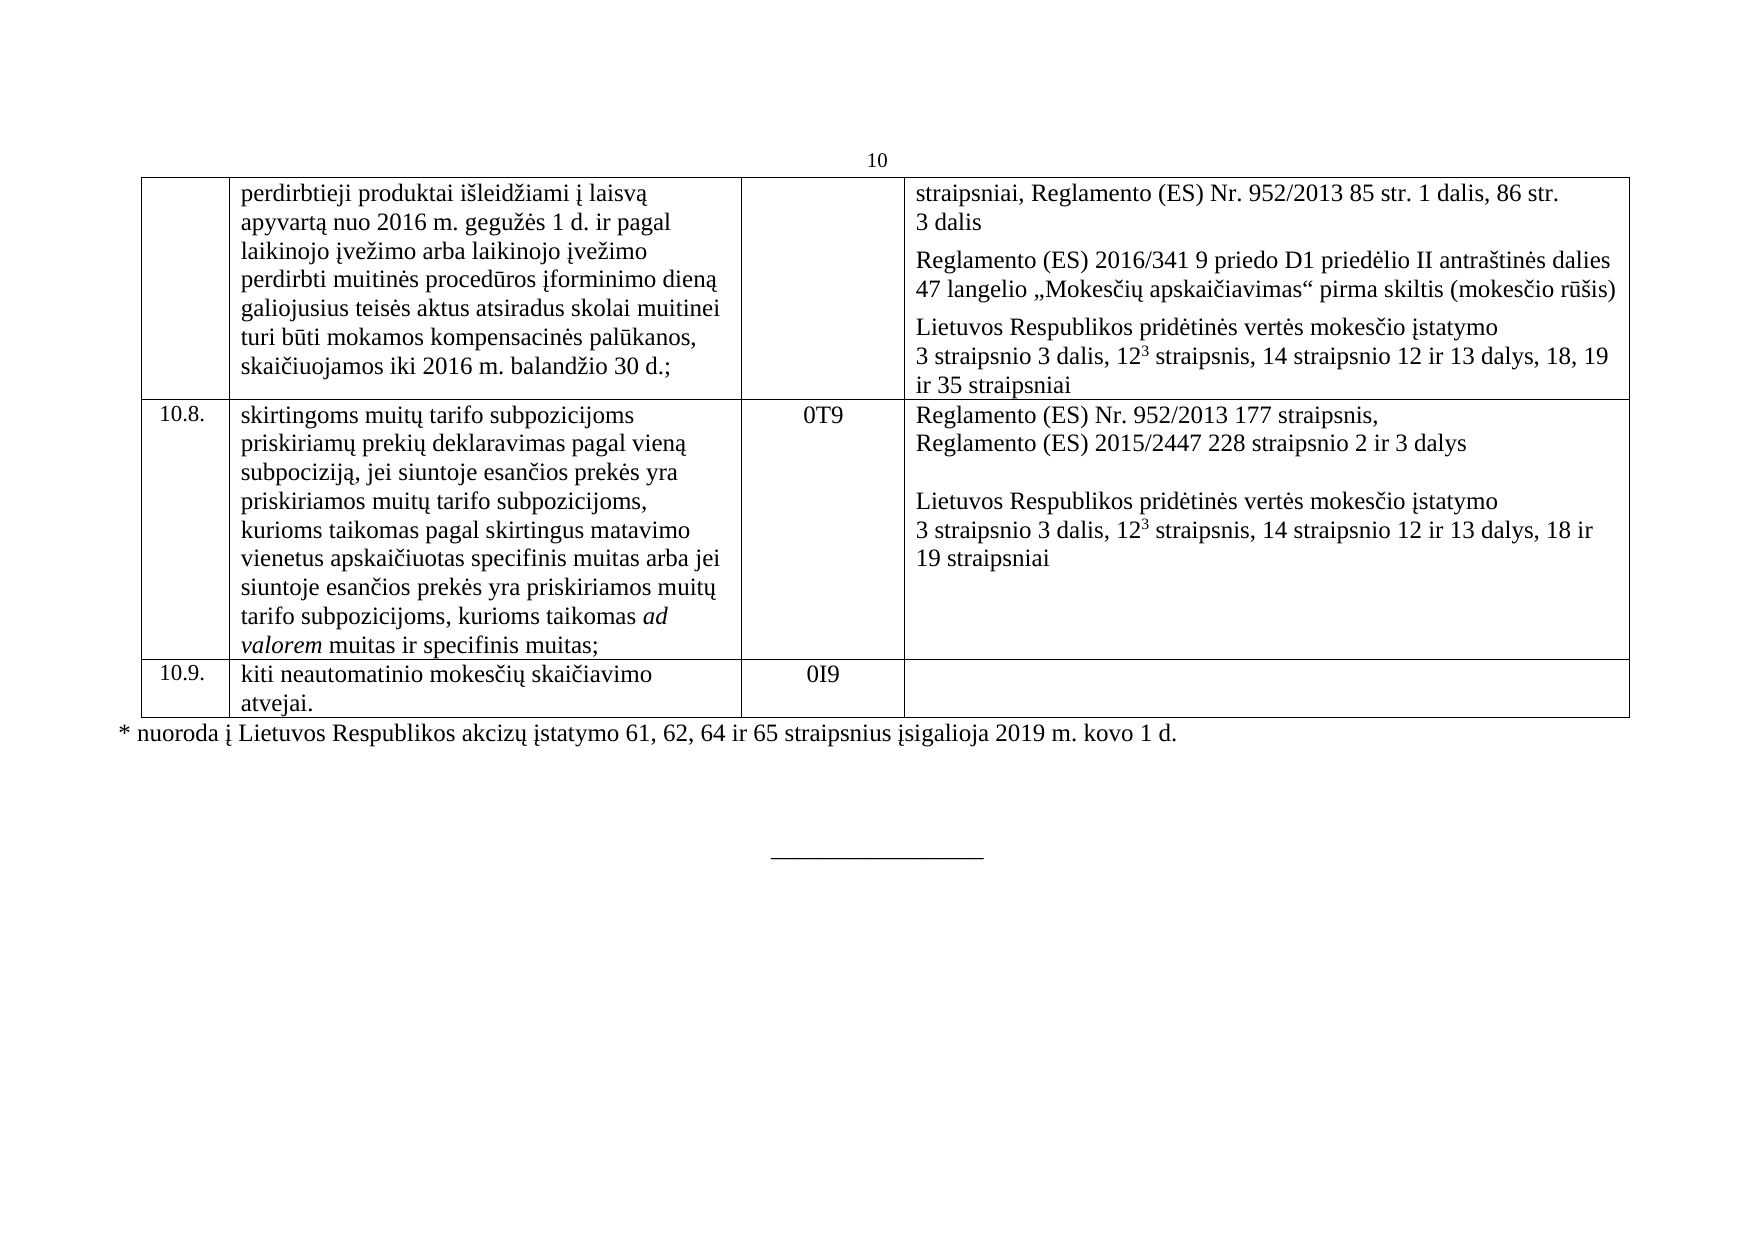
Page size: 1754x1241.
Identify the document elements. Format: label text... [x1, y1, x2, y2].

table_cell 10.9. [142, 660, 229, 717]
table_cell kiti neautomatinio mokesčių skaičiavimo atvejai. [230, 660, 741, 717]
table_cell straipsniai, Reglamento (ES) Nr. 952/2013 85 str. 1 dalis, 86 str. 3 dalis Reglamento (ES) 2016/341 9 priedo D1 priedėlio II antraštinės dalies 47 langelio „Mokesčių apskaičiavimas“ pirma skiltis (mokesčio rūšis) Lietuvos Respublikos pridėtinės vertės mokesčio įstatymo 3 straipsnio 3 dalis, 123 straipsnis, 14 straipsnio 12 ir 13 dalys, 18, 19 ir 35 straipsniai [905, 178, 1629, 399]
table_cell [142, 178, 229, 399]
table_cell [905, 660, 1629, 717]
table_cell skirtingoms muitų tarifo subpozicijoms priskiriamų prekių deklaravimas pagal vieną subpociziją, jei siuntoje esančios prekės yra priskiriamos muitų tarifo subpozicijoms, kurioms taikomas pagal skirtingus matavimo vienetus apskaičiuotas specifinis muitas arba jei siuntoje esančios prekės yra priskiriamos muitų tarifo subpozicijoms, kurioms taikomas ad valorem muitas ir specifinis muitas; [230, 400, 741, 658]
table_cell perdirbtieji produktai išleidžiami į laisvą apyvartą nuo 2016 m. gegužės 1 d. ir pagal laikinojo įvežimo arba laikinojo įvežimo perdirbti muitinės procedūros įforminimo dieną galiojusius teisės aktus atsiradus skolai muitinei turi būti mokamos kompensacinės palūkanos, skaičiuojamos iki 2016 m. balandžio 30 d.; [230, 178, 741, 399]
text _________________ [118, 833, 1636, 862]
table_cell 0T9 [742, 400, 904, 658]
text * nuoroda į Lietuvos Respublikos akcizų įstatymo 61, 62, 64 ir 65 straipsnius įsigalioja 2019 m. kovo 1 d. [118, 718, 1636, 747]
table_cell 10.8. [142, 400, 229, 658]
table_cell 0I9 [742, 660, 904, 717]
table_cell [742, 178, 904, 399]
table_cell Reglamento (ES) Nr. 952/2013 177 straipsnis, Reglamento (ES) 2015/2447 228 straipsnio 2 ir 3 dalys Lietuvos Respublikos pridėtinės vertės mokesčio įstatymo 3 straipsnio 3 dalis, 123 straipsnis, 14 straipsnio 12 ir 13 dalys, 18 ir 19 straipsniai [905, 400, 1629, 658]
